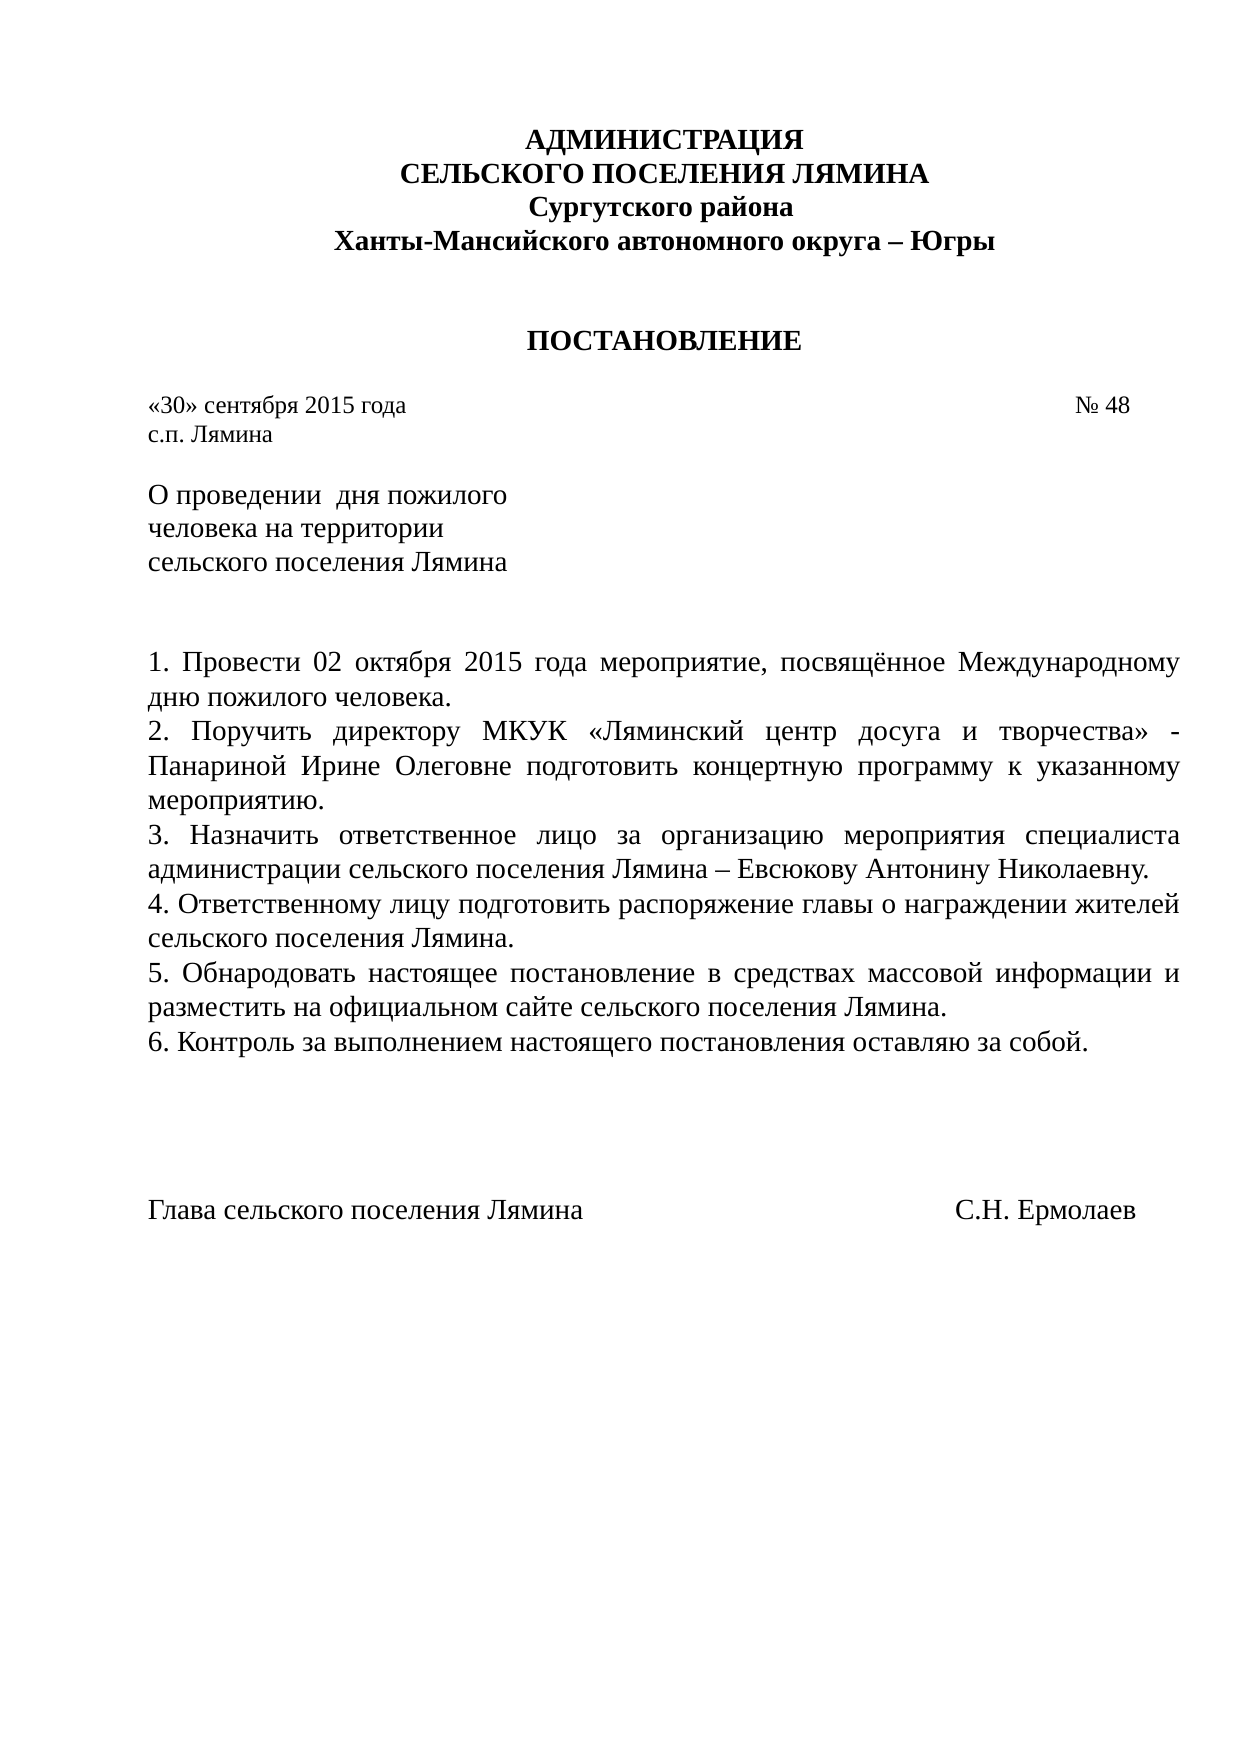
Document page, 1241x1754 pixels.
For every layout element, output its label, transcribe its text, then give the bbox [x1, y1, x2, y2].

text человека на территории [148, 510, 1181, 544]
text «30» сентября 2015 года № 48 [148, 391, 1181, 419]
text ПОСТАНОВЛЕНИЕ [148, 323, 1181, 357]
text 1. Провести 02 октября 2015 года мероприятие, посвящённое Международному дню пожилого человека. [148, 644, 1181, 712]
text Ханты-Мансийского автономного округа – Югры [148, 223, 1181, 256]
text 6. Контроль за выполнением настоящего постановления оставляю за собой. [148, 1024, 1181, 1057]
text АДМИНИСТРАЦИЯ [148, 122, 1181, 156]
text 2. Поручить директору МКУК «Ляминский центр досуга и творчества» - Панариной Ирине Олеговне подготовить концертную программу к указанному мероприятию. [148, 713, 1181, 816]
text 5. Обнародовать настоящее постановление в средствах массовой информации и разместить на официальном сайте сельского поселения Лямина. [148, 955, 1181, 1023]
text Глава сельского поселения Лямина С.Н. Ермолаев [148, 1192, 1181, 1226]
text О проведении дня пожилого [148, 477, 1181, 510]
text с.п. Лямина [148, 419, 1181, 448]
text сельского поселения Лямина [148, 544, 1181, 577]
text СЕЛЬСКОГО ПОСЕЛЕНИЯ ЛЯМИНА [148, 156, 1181, 189]
text 3. Назначить ответственное лицо за организацию мероприятия специалиста администрации сельского поселения Лямина – Евсюкову Антонину Николаевну. [148, 817, 1181, 885]
text Сургутского района [148, 189, 1181, 223]
text 4. Ответственному лицу подготовить распоряжение главы о награждении жителей сельского поселения Лямина. [148, 886, 1181, 954]
